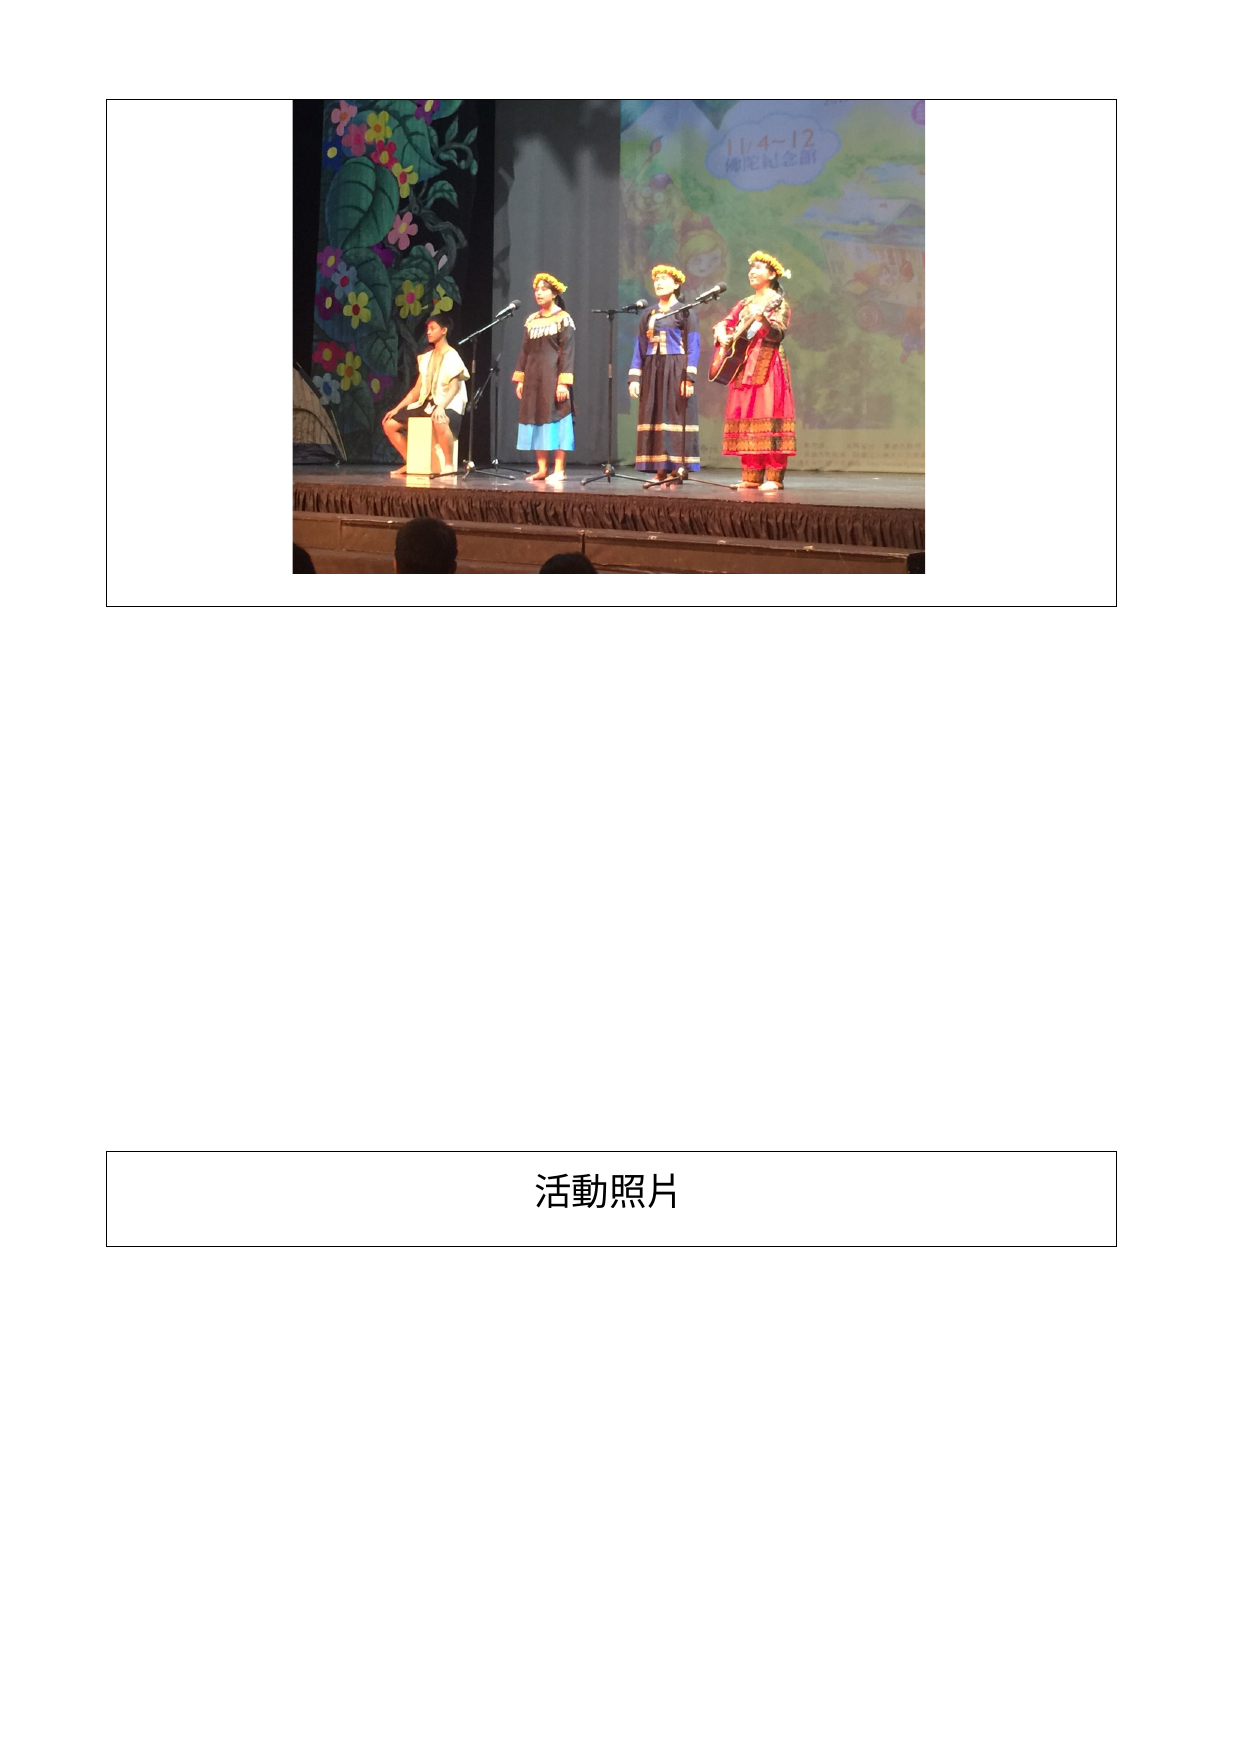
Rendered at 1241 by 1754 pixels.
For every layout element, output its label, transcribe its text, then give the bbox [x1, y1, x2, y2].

table_header 活動照片 [107, 1152, 1116, 1246]
picture [292, 100, 926, 574]
table_cell [107, 100, 1116, 606]
